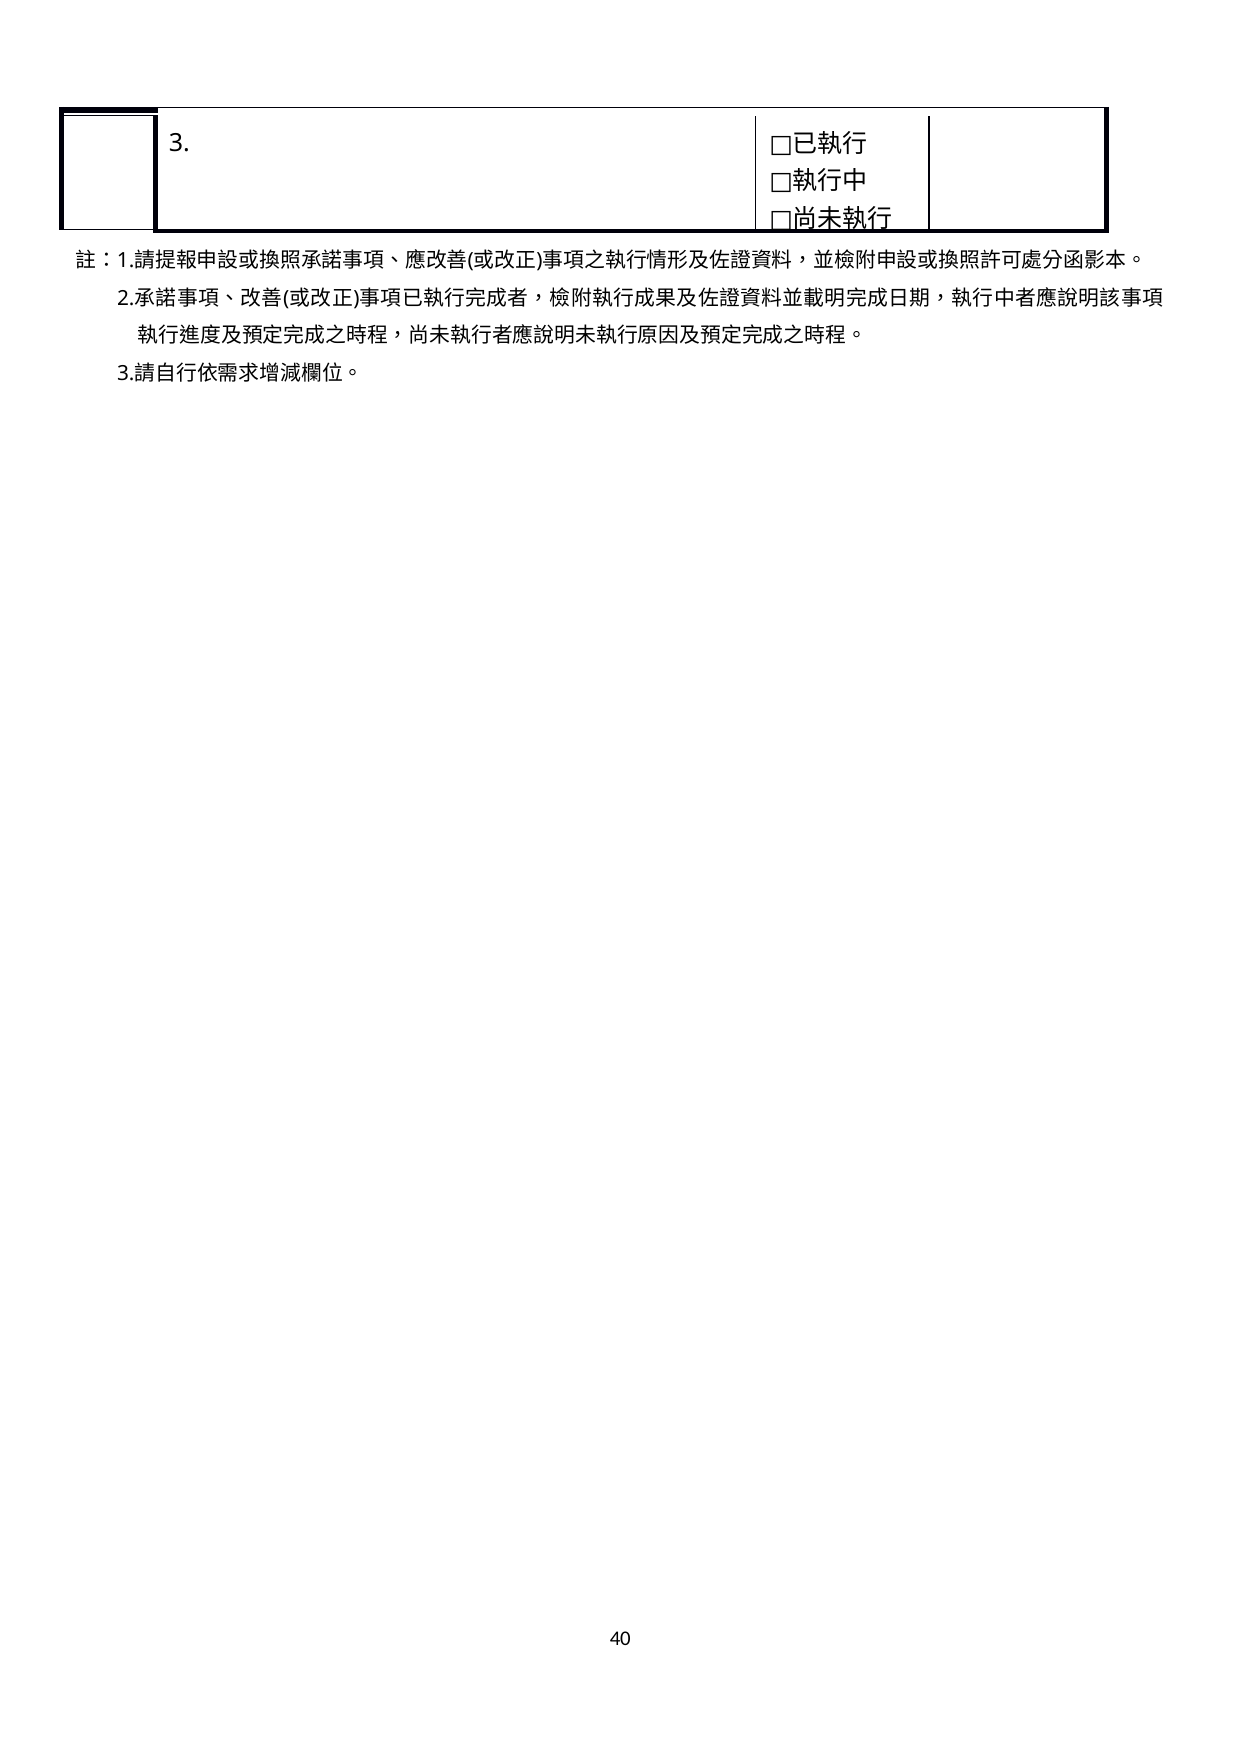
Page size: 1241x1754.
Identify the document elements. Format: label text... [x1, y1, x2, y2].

table_cell [64, 116, 153, 229]
table_cell 3. [155, 108, 756, 229]
text 註：1.請提報申設或換照承諾事項、應改善(或改正)事項之執行情形及佐證資料，並檢附申設或換照許可處分函影本。 [75, 233, 1165, 271]
table_cell [929, 108, 1104, 229]
table_cell □已執行 □執行中 □尚未執行 [756, 108, 929, 229]
text 2.承諾事項、改善(或改正)事項已執行完成者，檢附執行成果及佐證資料並載明完成日期，執行中者應說明該事項執行進度及預定完成之時程，尚未執行者應說明未執行原因及預定完成之時程。 [117, 271, 1165, 346]
text 3.請自行依需求增減欄位。 [117, 346, 1165, 383]
